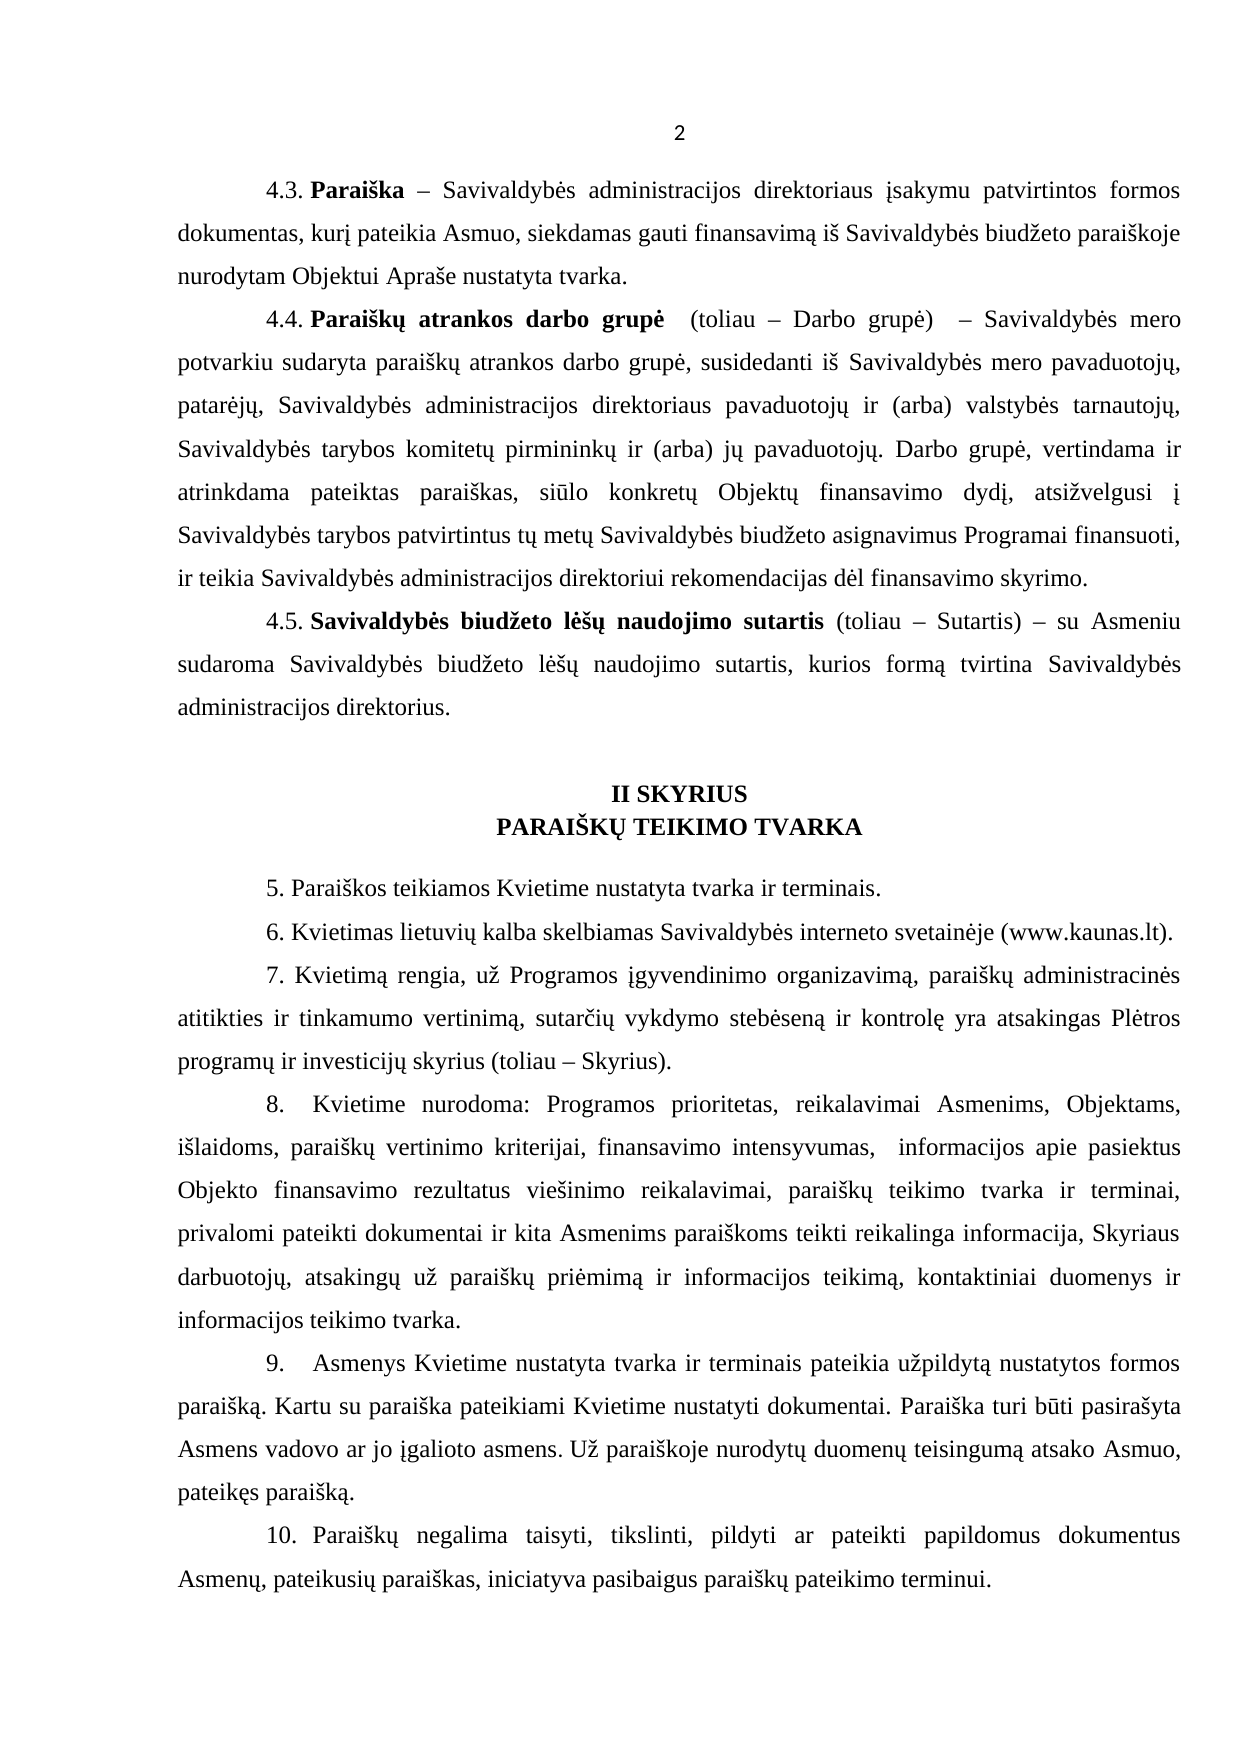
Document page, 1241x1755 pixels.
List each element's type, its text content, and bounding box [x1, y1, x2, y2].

text 9. Asmenys Kvietime nustatyta tvarka ir terminais pateikia užpildytą nustatytos formos paraišką. Kartu su paraiška pateikiami Kvietime nustatyti dokumentai. Paraiška turi būti pasirašyta Asmens vadovo ar jo įgalioto asmens. Už paraiškoje nurodytų duomenų teisingumą atsako Asmuo, pateikęs paraišką. [177, 1348, 1181, 1506]
text 8. Kvietime nurodoma: Programos prioritetas, reikalavimai Asmenims, Objektams, išlaidoms, paraiškų vertinimo kriterijai, finansavimo intensyvumas, informacijos apie pasiektus Objekto finansavimo rezultatus viešinimo reikalavimai, paraiškų teikimo tvarka ir terminai, privalomi pateikti dokumentai ir kita Asmenims paraiškoms teikti reikalinga informacija, Skyriaus darbuotojų, atsakingų už paraiškų priėmimą ir informacijos teikimą, kontaktiniai duomenys ir informacijos teikimo tvarka. [177, 1089, 1181, 1333]
text PARAIŠKŲ TEIKIMO TVARKA [177, 812, 1181, 840]
text 4.5. Savivaldybės biudžeto lėšų naudojimo sutartis (toliau – Sutartis) – su Asmeniu sudaroma Savivaldybės biudžeto lėšų naudojimo sutartis, kurios formą tvirtina Savivaldybės administracijos direktorius. [177, 606, 1181, 721]
text 6. Kvietimas lietuvių kalba skelbiamas Savivaldybės interneto svetainėje (www.kaunas.lt). [177, 917, 1181, 945]
text 7. Kvietimą rengia, už Programos įgyvendinimo organizavimą, paraiškų administracinės atitikties ir tinkamumo vertinimą, sutarčių vykdymo stebėseną ir kontrolę yra atsakingas Plėtros programų ir investicijų skyrius (toliau – Skyrius). [177, 960, 1181, 1075]
text 5. Paraiškos teikiamos Kvietime nustatyta tvarka ir terminais. [177, 873, 1181, 902]
text 4.4. Paraiškų atrankos darbo grupė (toliau – Darbo grupė) – Savivaldybės mero potvarkiu sudaryta paraiškų atrankos darbo grupė, susidedanti iš Savivaldybės mero pavaduotojų, patarėjų, Savivaldybės administracijos direktoriaus pavaduotojų ir (arba) valstybės tarnautojų, Savivaldybės tarybos komitetų pirmininkų ir (arba) jų pavaduotojų. Darbo grupė, vertindama ir atrinkdama pateiktas paraiškas, siūlo konkretų Objektų finansavimo dydį, atsižvelgusi į Savivaldybės tarybos patvirtintus tų metų Savivaldybės biudžeto asignavimus Programai finansuoti, ir teikia Savivaldybės administracijos direktoriui rekomendacijas dėl finansavimo skyrimo. [177, 304, 1181, 592]
text II SKYRIUS [177, 779, 1181, 807]
text 4.3. Paraiška – Savivaldybės administracijos direktoriaus įsakymu patvirtintos formos dokumentas, kurį pateikia Asmuo, siekdamas gauti finansavimą iš Savivaldybės biudžeto paraiškoje nurodytam Objektui Apraše nustatyta tvarka. [177, 175, 1181, 290]
text 10. Paraiškų negalima taisyti, tikslinti, pildyti ar pateikti papildomus dokumentus Asmenų, pateikusių paraiškas, iniciatyva pasibaigus paraiškų pateikimo terminui. [177, 1521, 1181, 1592]
